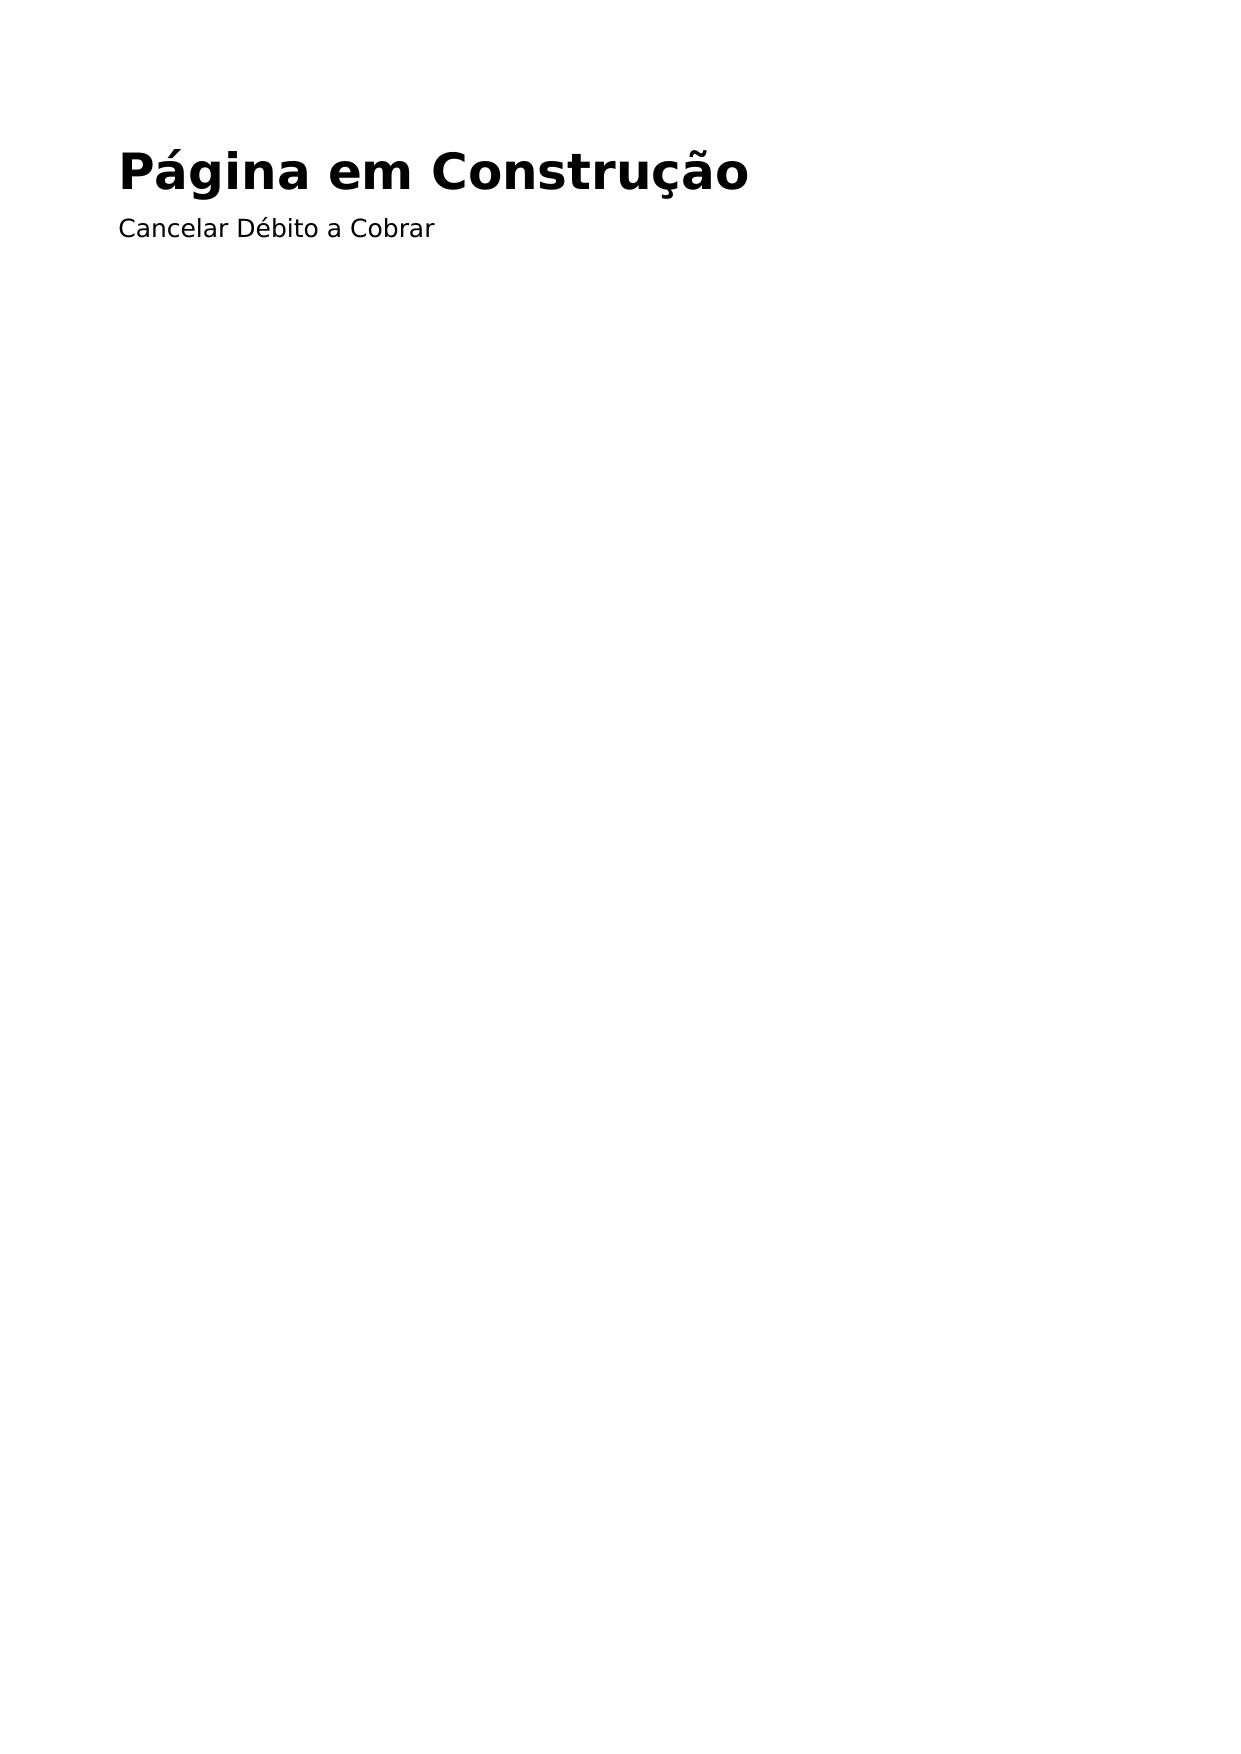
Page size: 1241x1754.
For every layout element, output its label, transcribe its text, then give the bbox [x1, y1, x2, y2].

subtitle Página em Construção [118, 143, 1122, 201]
text Cancelar Débito a Cobrar [118, 214, 1122, 243]
